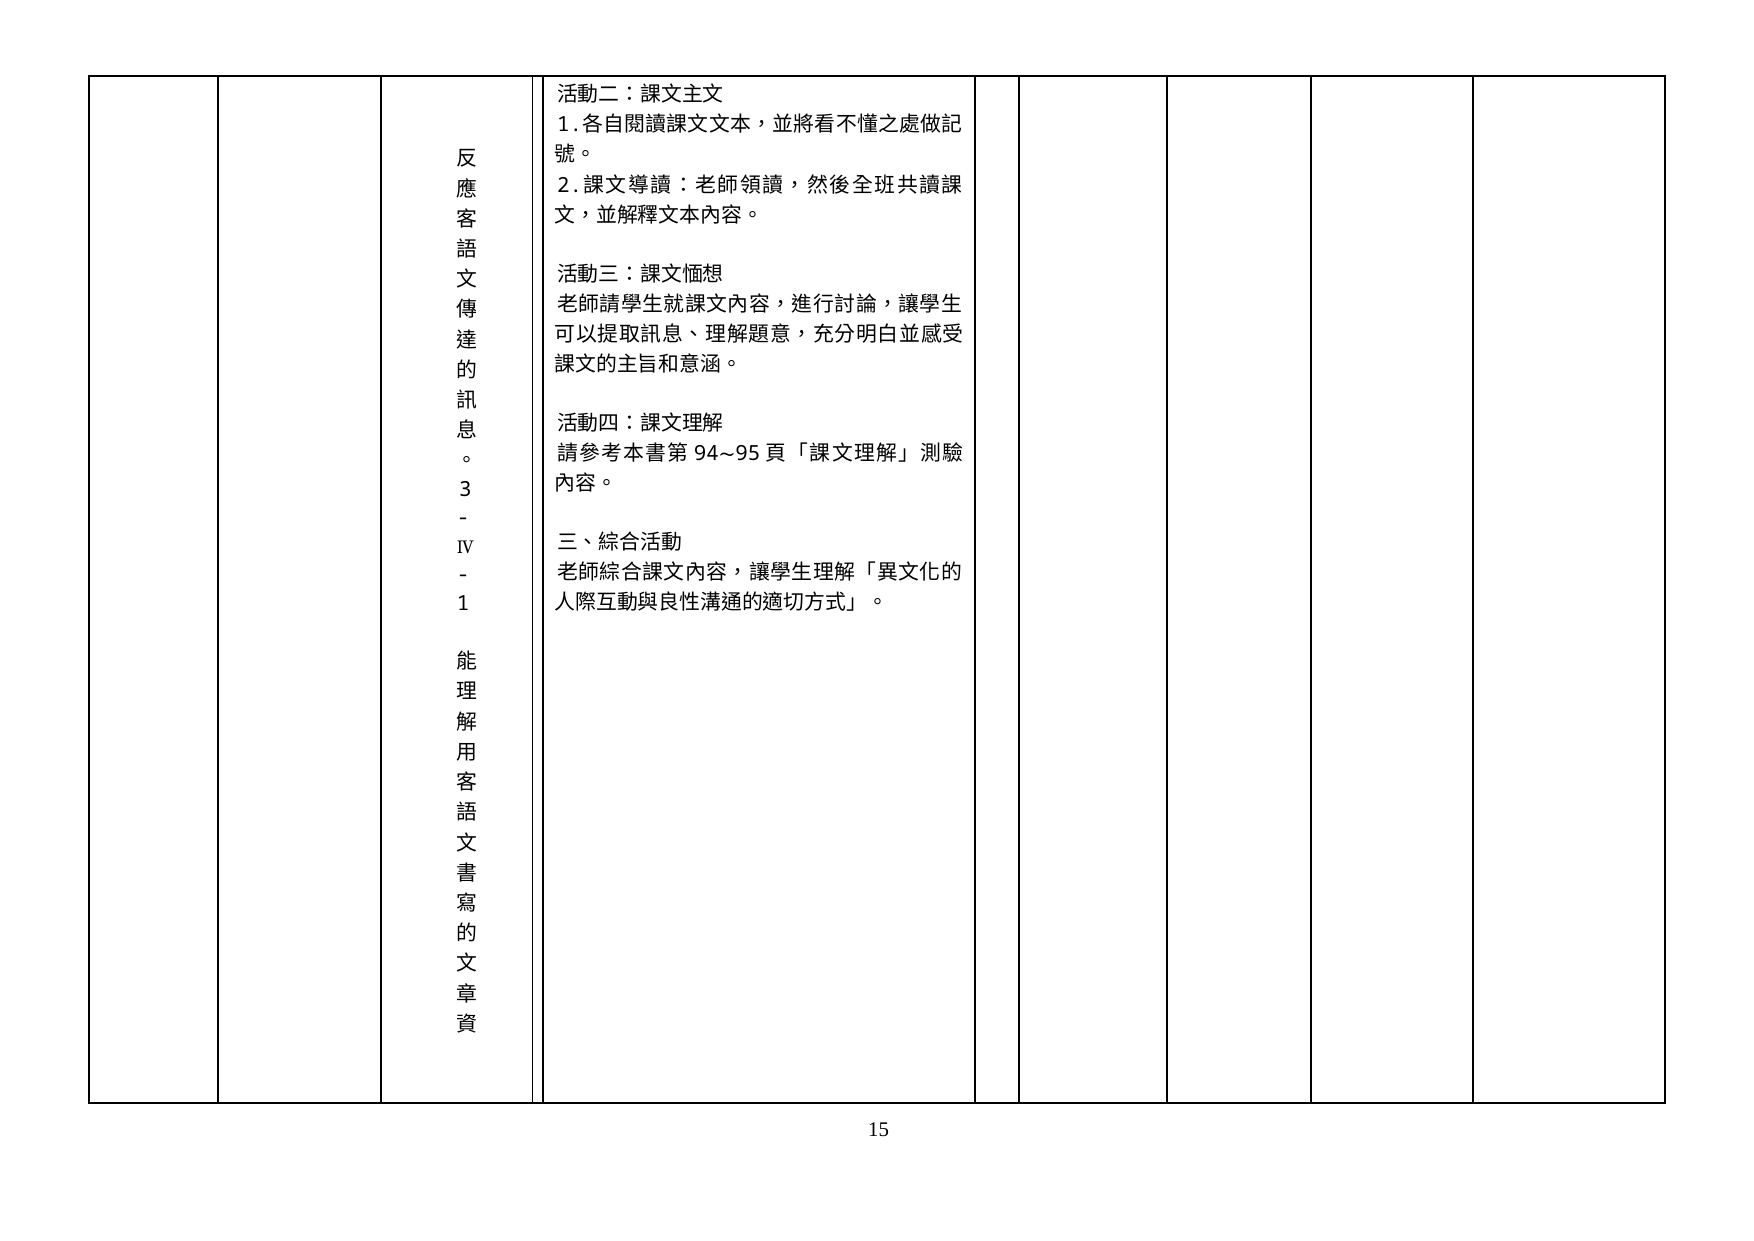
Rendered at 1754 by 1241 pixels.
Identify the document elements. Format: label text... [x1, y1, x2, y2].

table_cell [90, 77, 217, 1102]
table_cell [1168, 77, 1310, 1102]
table_cell [533, 77, 542, 1102]
table_cell 活動二：課文主文 1.各自閱讀課文文本，並將看不懂之處做記號。 2.課文導讀：老師領讀，然後全班共讀課文，並解釋文本內容。 活動三：課文愐想 老師請學生就課文內容，進行討論，讓學生可以提取訊息、理解題意，充分明白並感受課文的主旨和意涵。 活動四：課文理解 請參考本書第94∼95頁「課文理解」測驗內容。 三、綜合活動 老師綜合課文內容，讓學生理解「異文化的人際互動與良性溝通的適切方式」。 [544, 77, 974, 1102]
table_cell [1020, 77, 1166, 1102]
table_cell [1312, 77, 1472, 1102]
table_cell [976, 77, 1018, 1102]
table_cell [1474, 77, 1664, 1102]
table_cell [219, 77, 380, 1102]
table_cell 反應客語文傳達的訊息。 3-Ⅳ-1 能理解用客語文書寫的文章資 [382, 77, 532, 1102]
